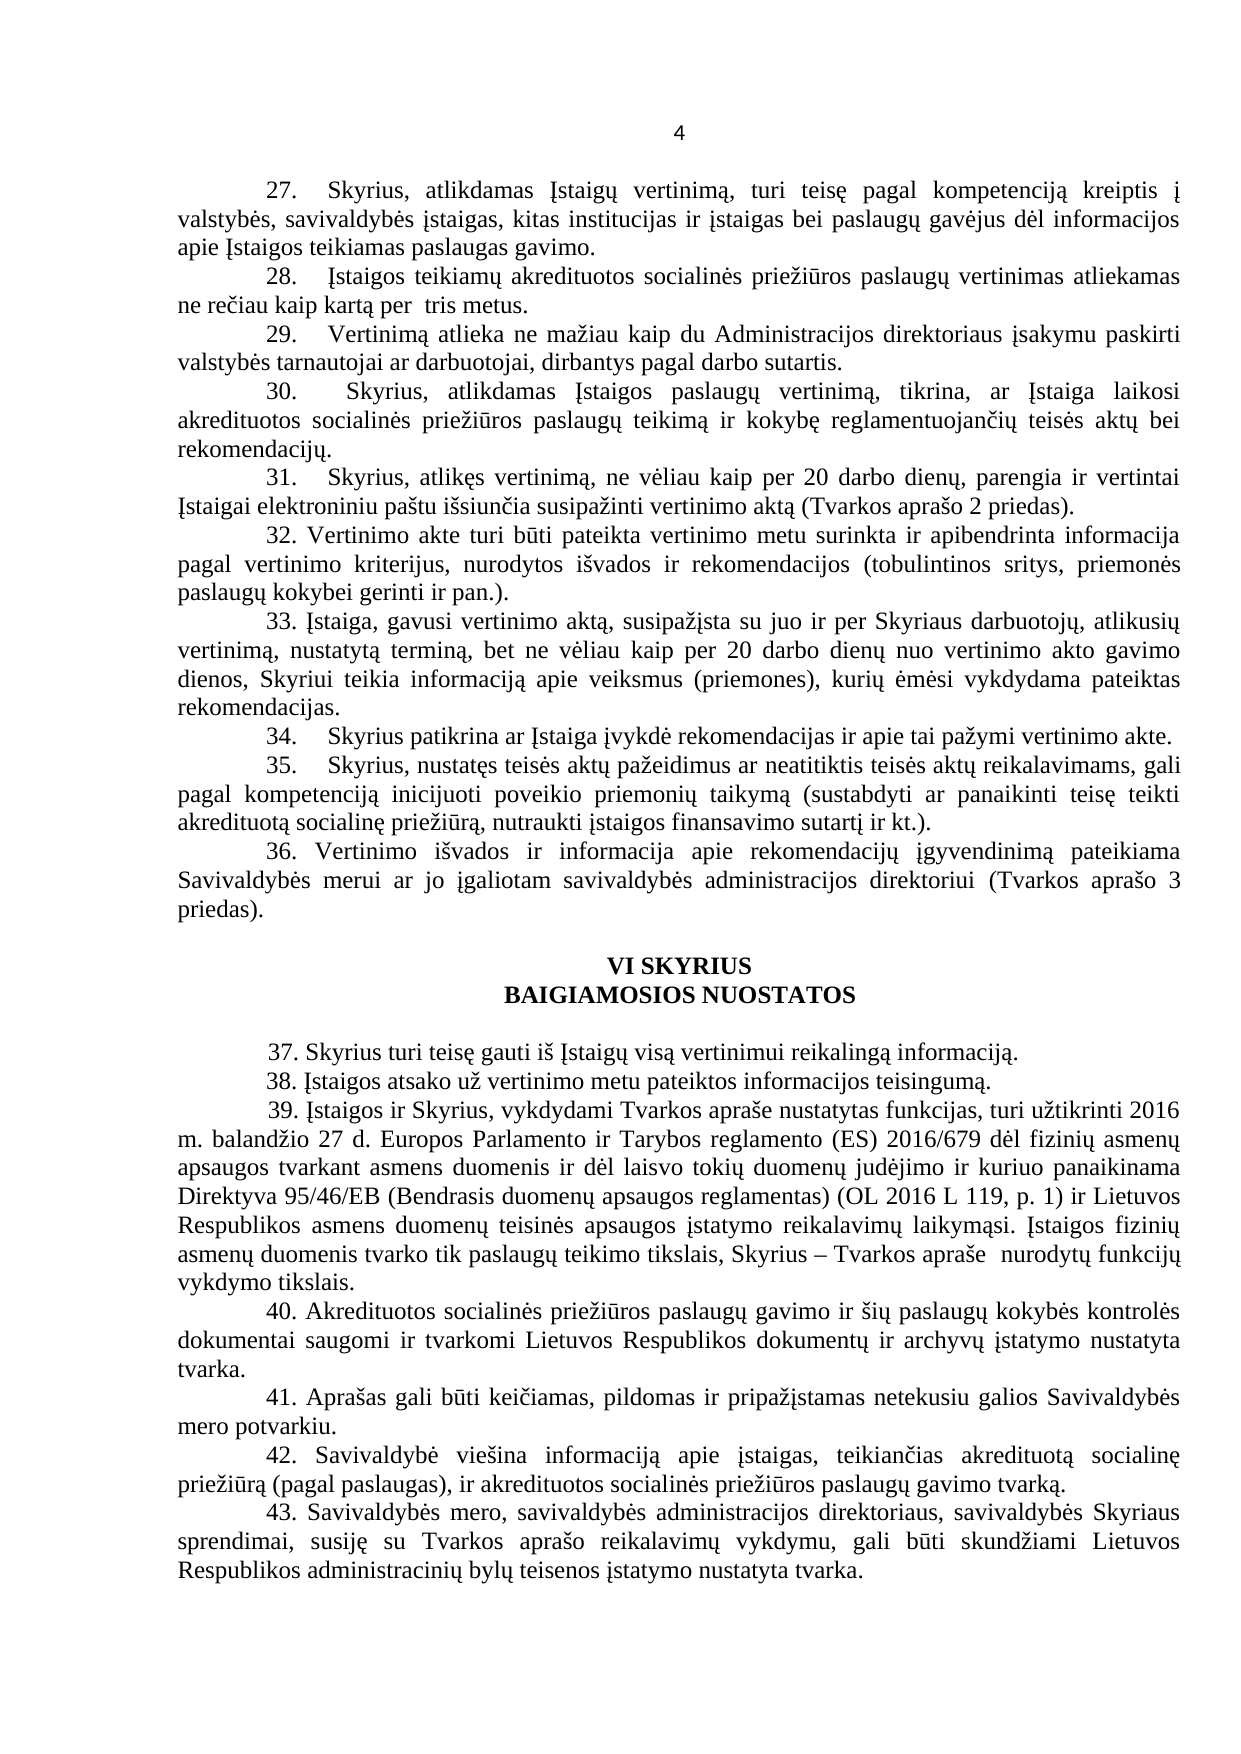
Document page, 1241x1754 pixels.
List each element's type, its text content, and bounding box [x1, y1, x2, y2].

text 42. Savivaldybė viešina informaciją apie įstaigas, teikiančias akredituotą socialinę priežiūrą (pagal paslaugas), ir akredituotos socialinės priežiūros paslaugų gavimo tvarką. [177, 1440, 1181, 1497]
text 36. Vertinimo išvados ir informacija apie rekomendacijų įgyvendinimą pateikiama Savivaldybės merui ar jo įgaliotam savivaldybės administracijos direktoriui (Tvarkos aprašo 3 priedas). [177, 836, 1181, 922]
text 39. Įstaigos ir Skyrius, vykdydami Tvarkos apraše nustatytas funkcijas, turi užtikrinti 2016 m. balandžio 27 d. Europos Parlamento ir Tarybos reglamento (ES) 2016/679 dėl fizinių asmenų apsaugos tvarkant asmens duomenis ir dėl laisvo tokių duomenų judėjimo ir kuriuo panaikinama Direktyva 95/46/EB (Bendrasis duomenų apsaugos reglamentas) (OL 2016 L 119, p. 1) ir Lietuvos Respublikos asmens duomenų teisinės apsaugos įstatymo reikalavimų laikymąsi. Įstaigos fizinių asmenų duomenis tvarko tik paslaugų teikimo tikslais, Skyrius – Tvarkos apraše nurodytų funkcijų vykdymo tikslais. [177, 1095, 1181, 1296]
text VI SKYRIUS [177, 951, 1181, 980]
text 32. Vertinimo akte turi būti pateikta vertinimo metu surinkta ir apibendrinta informacija pagal vertinimo kriterijus, nurodytos išvados ir rekomendacijos (tobulintinos sritys, priemonės paslaugų kokybei gerinti ir pan.). [177, 520, 1181, 606]
text 43. Savivaldybės mero, savivaldybės administracijos direktoriaus, savivaldybės Skyriaus sprendimai, susiję su Tvarkos aprašo reikalavimų vykdymu, gali būti skundžiami Lietuvos Respublikos administracinių bylų teisenos įstatymo nustatyta tvarka. [177, 1497, 1181, 1584]
text 34. Skyrius patikrina ar Įstaiga įvykdė rekomendacijas ir apie tai pažymi vertinimo akte. [177, 721, 1181, 750]
text 35. Skyrius, nustatęs teisės aktų pažeidimus ar neatitiktis teisės aktų reikalavimams, gali pagal kompetenciją inicijuoti poveikio priemonių taikymą (sustabdyti ar panaikinti teisę teikti akredituotą socialinę priežiūrą, nutraukti įstaigos finansavimo sutartį ir kt.). [177, 750, 1181, 836]
text 29. Vertinimą atlieka ne mažiau kaip du Administracijos direktoriaus įsakymu paskirti valstybės tarnautojai ar darbuotojai, dirbantys pagal darbo sutartis. [177, 319, 1181, 376]
text BAIGIAMOSIOS NUOSTATOS [177, 980, 1181, 1009]
text 33. Įstaiga, gavusi vertinimo aktą, susipažįsta su juo ir per Skyriaus darbuotojų, atlikusių vertinimą, nustatytą terminą, bet ne vėliau kaip per 20 darbo dienų nuo vertinimo akto gavimo dienos, Skyriui teikia informaciją apie veiksmus (priemones), kurių ėmėsi vykdydama pateiktas rekomendacijas. [177, 606, 1181, 721]
text 41. Aprašas gali būti keičiamas, pildomas ir pripažįstamas netekusiu galios Savivaldybės mero potvarkiu. [177, 1382, 1181, 1440]
text 30. Skyrius, atlikdamas Įstaigos paslaugų vertinimą, tikrina, ar Įstaiga laikosi akredituotos socialinės priežiūros paslaugų teikimą ir kokybę reglamentuojančių teisės aktų bei rekomendacijų. [177, 376, 1181, 462]
text 28. Įstaigos teikiamų akredituotos socialinės priežiūros paslaugų vertinimas atliekamas ne rečiau kaip kartą per tris metus. [177, 261, 1181, 319]
text 40. Akredituotos socialinės priežiūros paslaugų gavimo ir šių paslaugų kokybės kontrolės dokumentai saugomi ir tvarkomi Lietuvos Respublikos dokumentų ir archyvų įstatymo nustatyta tvarka. [177, 1296, 1181, 1382]
text 37. Skyrius turi teisę gauti iš Įstaigų visą vertinimui reikalingą informaciją. [177, 1037, 1181, 1066]
text 31. Skyrius, atlikęs vertinimą, ne vėliau kaip per 20 darbo dienų, parengia ir vertintai Įstaigai elektroniniu paštu išsiunčia susipažinti vertinimo aktą (Tvarkos aprašo 2 priedas). [177, 462, 1181, 520]
text 27. Skyrius, atlikdamas Įstaigų vertinimą, turi teisę pagal kompetenciją kreiptis į valstybės, savivaldybės įstaigas, kitas institucijas ir įstaigas bei paslaugų gavėjus dėl informacijos apie Įstaigos teikiamas paslaugas gavimo. [177, 175, 1181, 261]
text 38. Įstaigos atsako už vertinimo metu pateiktos informacijos teisingumą. [177, 1066, 1181, 1095]
